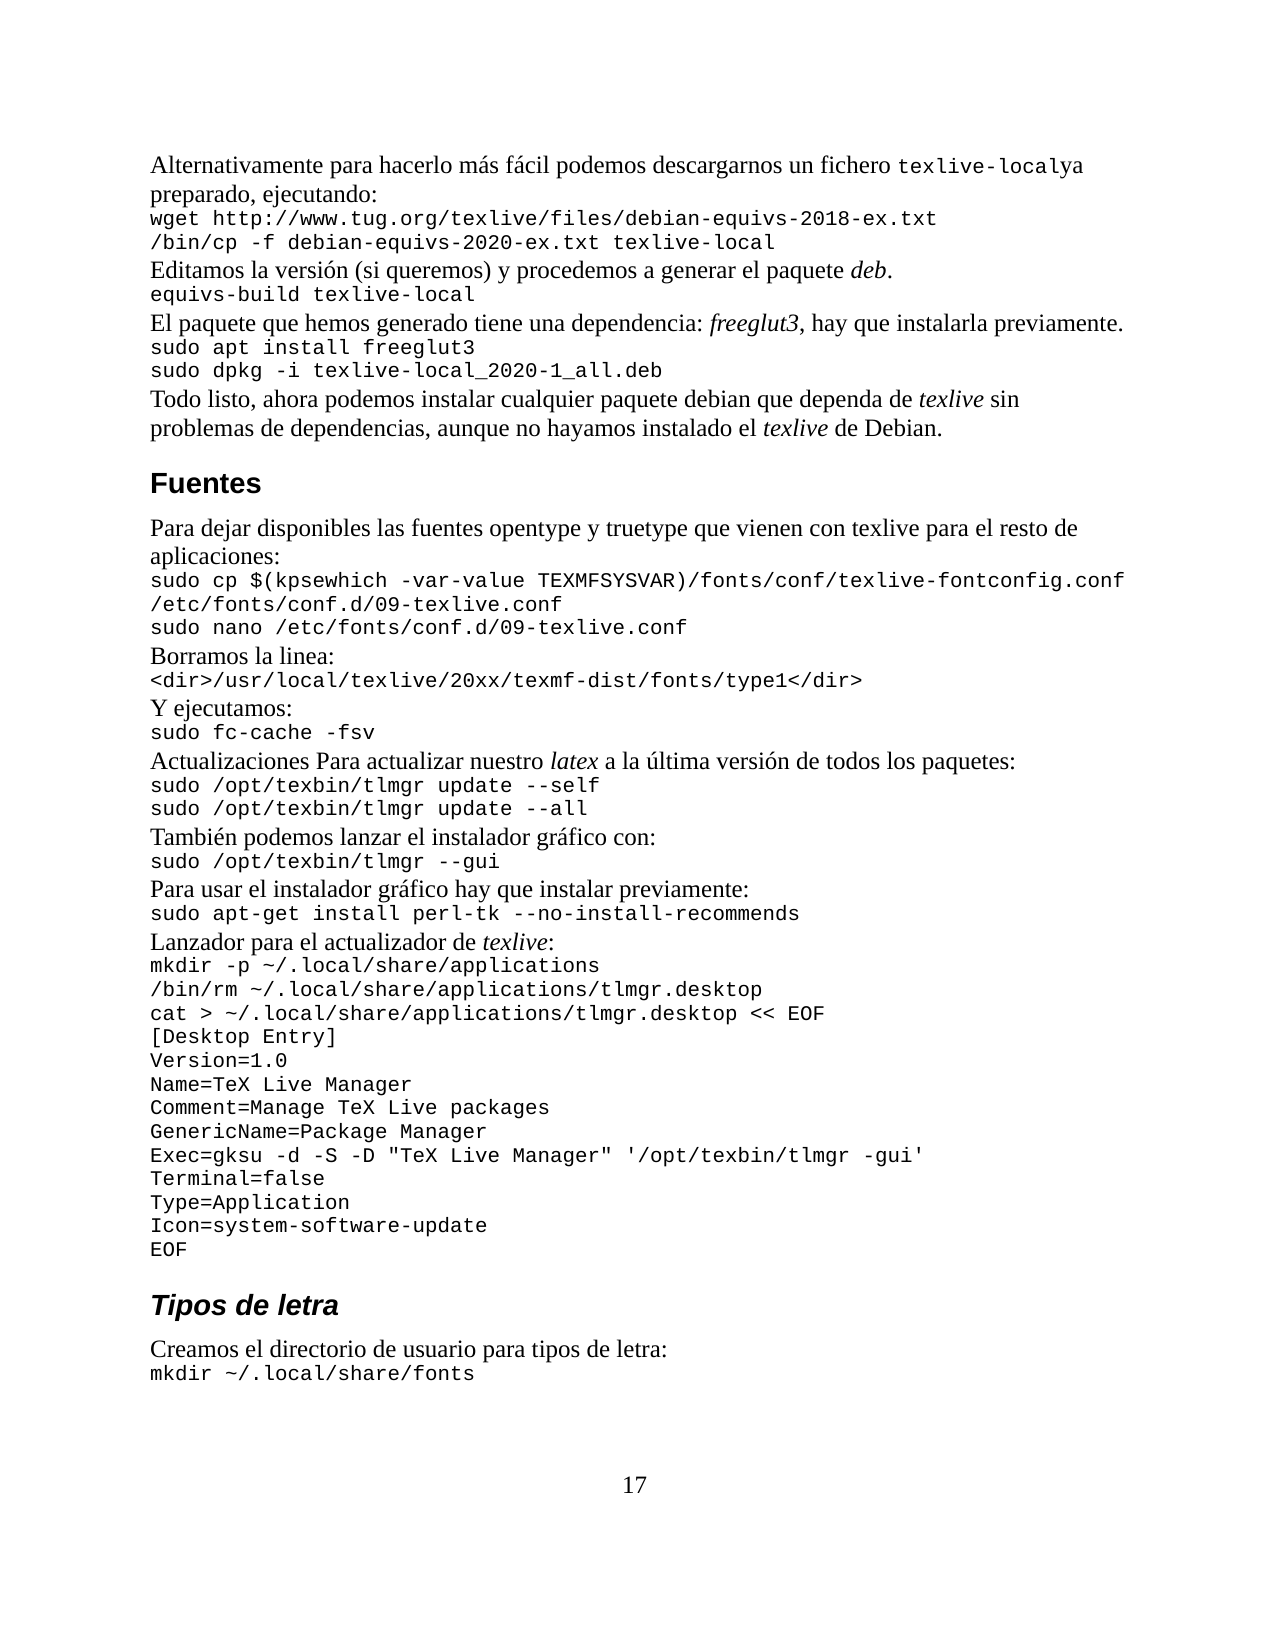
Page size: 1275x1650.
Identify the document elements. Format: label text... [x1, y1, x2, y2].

text sudo apt-get install perl-tk --no-install-recommends [150, 903, 1125, 927]
text Alternativamente para hacerlo más fácil podemos descargarnos un fichero texlive-localya preparado, ejecutando: [150, 150, 1125, 208]
text <dir>/usr/local/texlive/20xx/texmf-dist/fonts/type1</dir> [150, 670, 1125, 693]
text Terminal=false [150, 1168, 1125, 1192]
text /bin/cp -f debian-equivs-2020-ex.txt texlive-local [150, 232, 1125, 256]
text EOF [150, 1239, 1125, 1263]
text Comment=Manage TeX Live packages [150, 1097, 1125, 1121]
subtitle Fuentes [150, 467, 1125, 500]
text sudo /opt/texbin/tlmgr --gui [150, 851, 1125, 874]
text Version=1.0 [150, 1050, 1125, 1074]
text Exec=gksu -d -S -D "TeX Live Manager" '/opt/texbin/tlmgr -gui' [150, 1144, 1125, 1168]
text Actualizaciones Para actualizar nuestro latex a la última versión de todos los paquetes: [150, 746, 1125, 774]
text Editamos la versión (si queremos) y procedemos a generar el paquete deb. [150, 256, 1125, 284]
text equivs-build texlive-local [150, 284, 1125, 308]
text wget http://www.tug.org/texlive/files/debian-equivs-2018-ex.txt [150, 208, 1125, 232]
text cat > ~/.local/share/applications/tlmgr.desktop << EOF [150, 1003, 1125, 1026]
text El paquete que hemos generado tiene una dependencia: freeglut3, hay que instalarla previamente. [150, 308, 1125, 337]
text Para usar el instalador gráfico hay que instalar previamente: [150, 874, 1125, 903]
text GenericName=Package Manager [150, 1121, 1125, 1144]
text mkdir -p ~/.local/share/applications [150, 955, 1125, 979]
text Para dejar disponibles las fuentes opentype y truetype que vienen con texlive para el resto de aplicaciones: [150, 513, 1125, 570]
text Icon=system-software-update [150, 1216, 1125, 1239]
text sudo cp $(kpsewhich -var-value TEXMFSYSVAR)/fonts/conf/texlive-fontconfig.conf /etc/fonts/conf.d/09-texlive.conf [150, 570, 1125, 617]
subtitle Tipos de letra [150, 1288, 1125, 1321]
text sudo dpkg -i texlive-local_2020-1_all.deb [150, 360, 1125, 384]
text sudo /opt/texbin/tlmgr update --all [150, 798, 1125, 822]
text Y ejecutamos: [150, 693, 1125, 722]
text mkdir ~/.local/share/fonts [150, 1363, 1125, 1386]
text Lanzador para el actualizador de texlive: [150, 927, 1125, 955]
text También podemos lanzar el instalador gráfico con: [150, 822, 1125, 851]
text sudo nano /etc/fonts/conf.d/09-texlive.conf [150, 617, 1125, 641]
text [Desktop Entry] [150, 1026, 1125, 1050]
text sudo apt install freeglut3 [150, 337, 1125, 360]
text sudo /opt/texbin/tlmgr update --self [150, 774, 1125, 798]
text Todo listo, ahora podemos instalar cualquier paquete debian que dependa de texlive sin problemas de dependencias, aunque no hayamos instalado el texlive de Debian. [150, 384, 1125, 442]
text Borramos la linea: [150, 641, 1125, 670]
text sudo fc-cache -fsv [150, 722, 1125, 746]
text Creamos el directorio de usuario para tipos de letra: [150, 1334, 1125, 1363]
text Type=Application [150, 1192, 1125, 1216]
text Name=TeX Live Manager [150, 1074, 1125, 1097]
text /bin/rm ~/.local/share/applications/tlmgr.desktop [150, 979, 1125, 1003]
